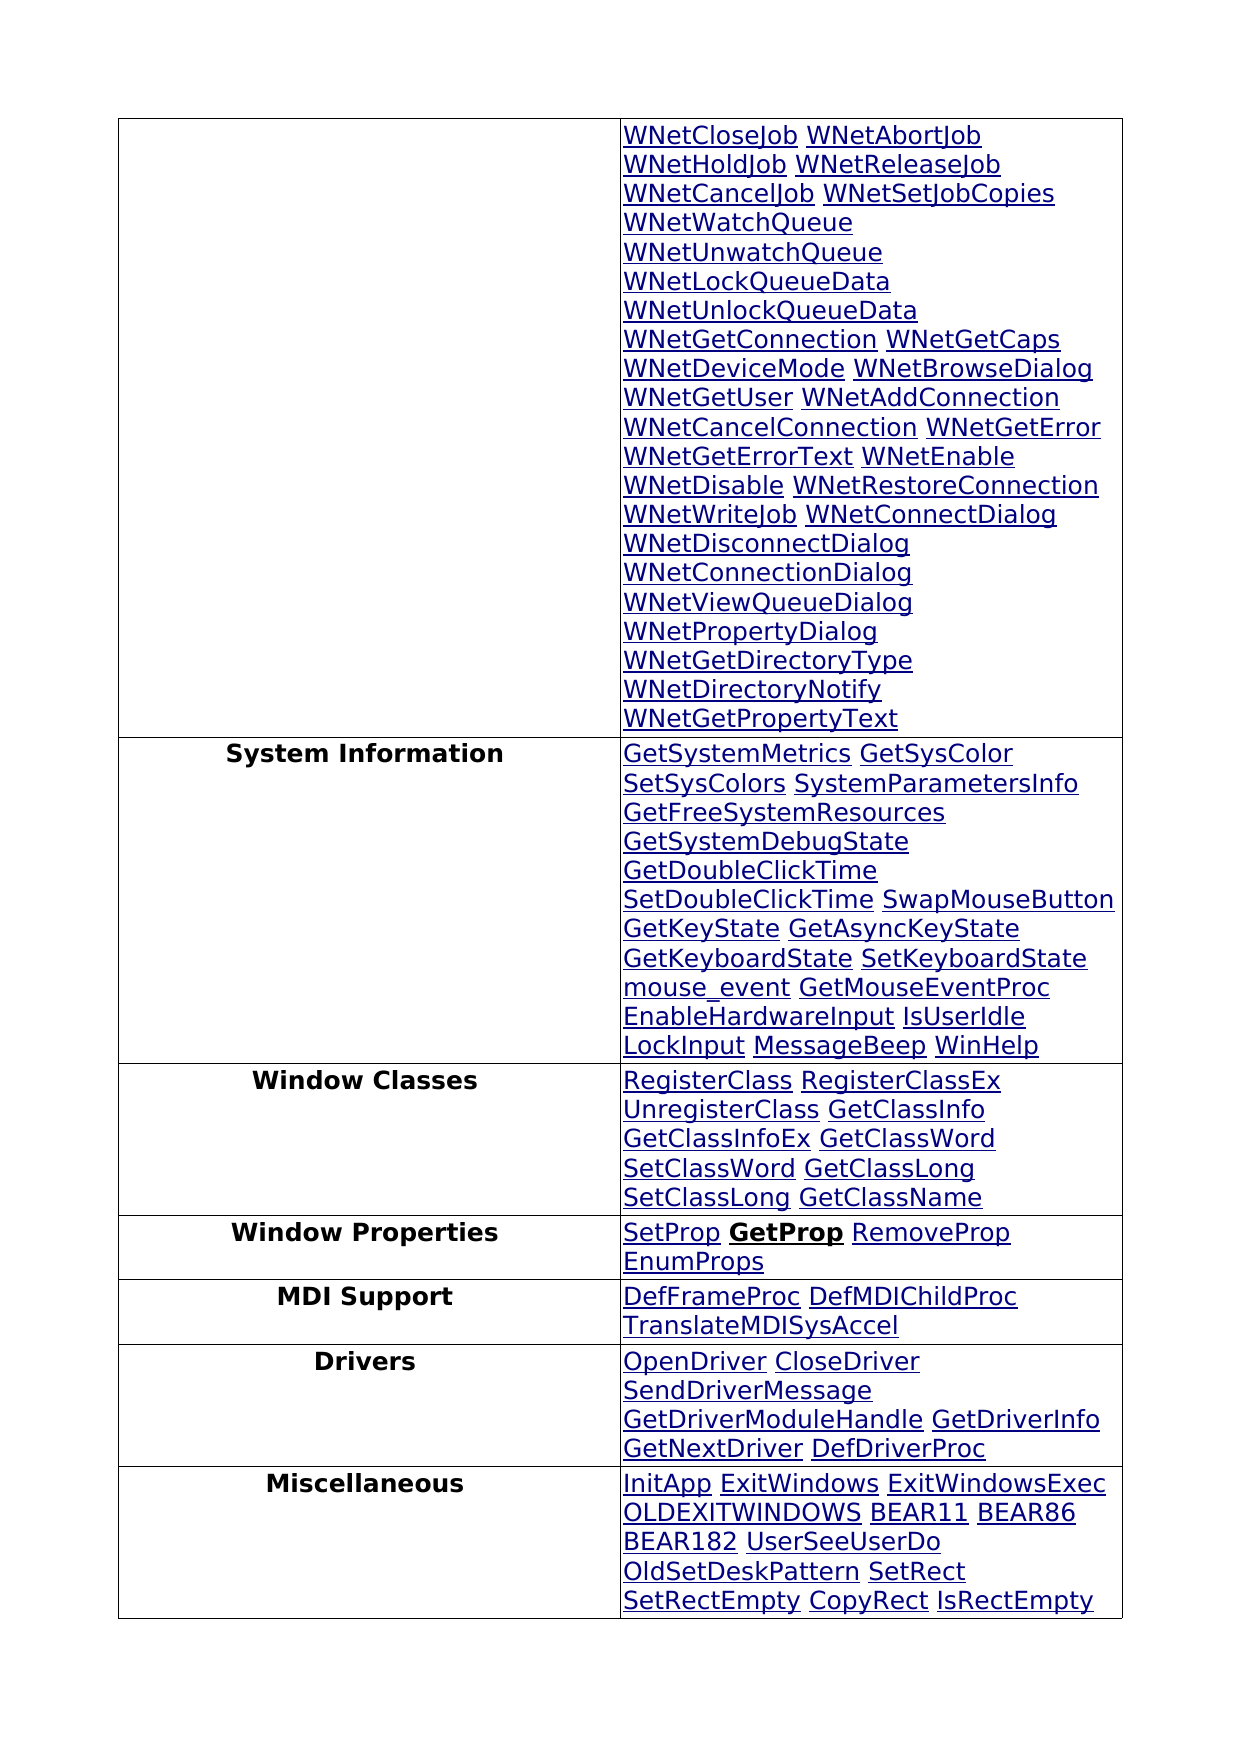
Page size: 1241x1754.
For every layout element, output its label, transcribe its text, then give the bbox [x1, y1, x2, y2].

table_cell RegisterClass RegisterClassEx UnregisterClass GetClassInfo GetClassInfoEx GetClassWord SetClassWord GetClassLong SetClassLong GetClassName [621, 1064, 1122, 1215]
table_cell Drivers [119, 1345, 620, 1466]
table_cell System Information [119, 738, 620, 1063]
table_cell OpenDriver CloseDriver SendDriverMessage GetDriverModuleHandle GetDriverInfo GetNextDriver DefDriverProc [621, 1345, 1122, 1466]
table_cell MDI Support [119, 1280, 620, 1344]
table_cell SetProp GetProp RemoveProp EnumProps [621, 1216, 1122, 1279]
table_cell DefFrameProc DefMDIChildProc TranslateMDISysAccel [621, 1280, 1122, 1344]
table_cell InitApp ExitWindows ExitWindowsExec OLDEXITWINDOWS BEAR11 BEAR86 BEAR182 UserSeeUserDo OldSetDeskPattern SetRect SetRectEmpty CopyRect IsRectEmpty [621, 1467, 1122, 1618]
table_cell [119, 119, 620, 737]
table_cell GetSystemMetrics GetSysColor SetSysColors SystemParametersInfo GetFreeSystemResources GetSystemDebugState GetDoubleClickTime SetDoubleClickTime SwapMouseButton GetKeyState GetAsyncKeyState GetKeyboardState SetKeyboardState mouse_event GetMouseEventProc EnableHardwareInput IsUserIdle LockInput MessageBeep WinHelp [621, 738, 1122, 1063]
table_cell Miscellaneous [119, 1467, 620, 1618]
table_cell Window Classes [119, 1064, 620, 1215]
table_cell WNetCloseJob WNetAbortJob WNetHoldJob WNetReleaseJob WNetCancelJob WNetSetJobCopies WNetWatchQueue WNetUnwatchQueue WNetLockQueueData WNetUnlockQueueData WNetGetConnection WNetGetCaps WNetDeviceMode WNetBrowseDialog WNetGetUser WNetAddConnection WNetCancelConnection WNetGetError WNetGetErrorText WNetEnable WNetDisable WNetRestoreConnection WNetWriteJob WNetConnectDialog WNetDisconnectDialog WNetConnectionDialog WNetViewQueueDialog WNetPropertyDialog WNetGetDirectoryType WNetDirectoryNotify WNetGetPropertyText [621, 119, 1122, 737]
table_cell Window Properties [119, 1216, 620, 1279]
